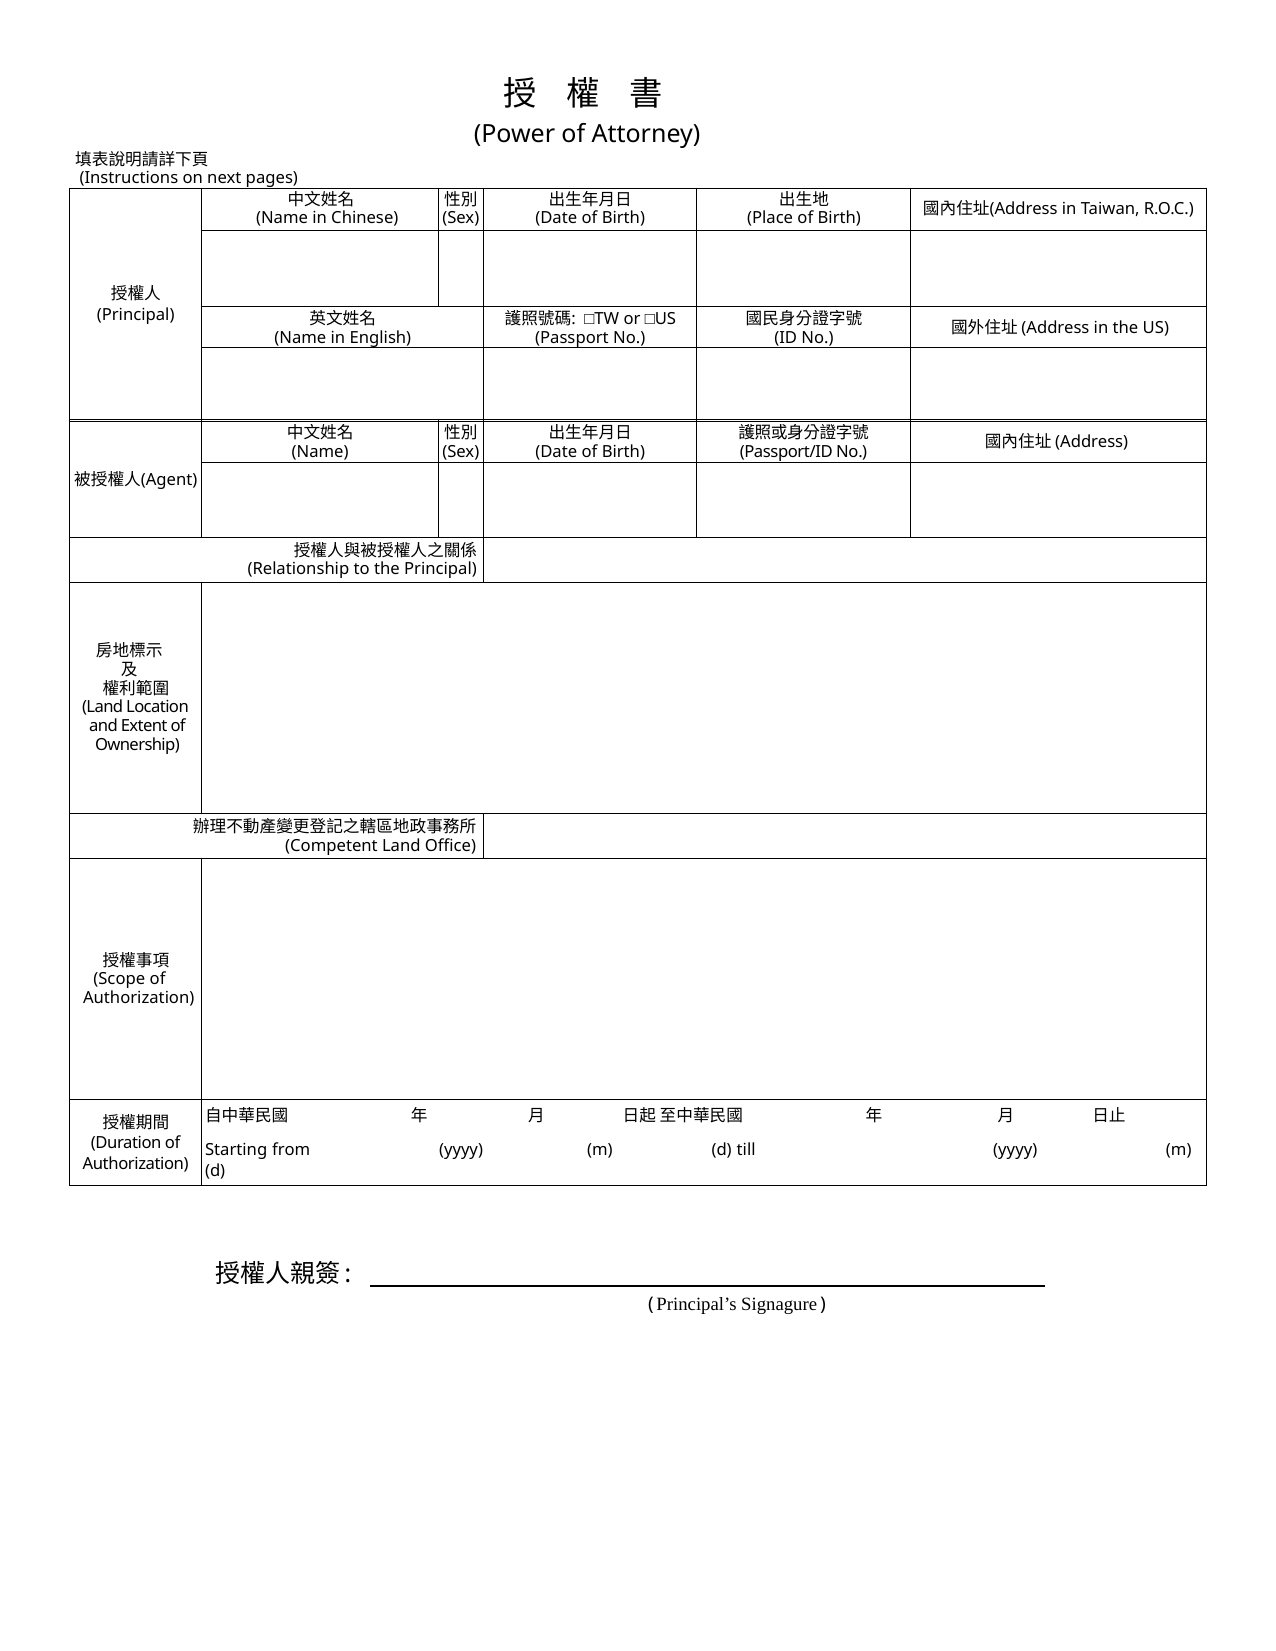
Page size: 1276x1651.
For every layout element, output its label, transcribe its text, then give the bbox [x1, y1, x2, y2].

table_header 出生地 (Place of Birth) [697, 189, 910, 230]
table_cell [202, 463, 438, 537]
table_cell [697, 463, 910, 537]
table_cell [911, 463, 1206, 537]
table_cell [484, 231, 696, 306]
table_cell 房地標示 及 權利範圍 (Land Location and Extent of Ownership) [70, 583, 201, 813]
text 填表說明請詳下頁 [75, 150, 429, 169]
table_cell [911, 231, 1206, 306]
text 授 權 書 [75, 75, 1200, 112]
text (Instructions on next pages) [75, 169, 429, 187]
table_cell [439, 231, 483, 306]
table_cell 中文姓名 (Name) [202, 422, 438, 462]
table_header 國內住址(Address in Taiwan, R.O.C.) [911, 189, 1206, 230]
table_cell 英文姓名 (Name in English) [202, 307, 483, 347]
table_cell 國外住址 (Address in the US) [911, 307, 1206, 347]
table_cell [484, 538, 1206, 582]
table_cell [484, 463, 696, 537]
text (Power of Attorney) [222, 112, 1230, 150]
table_cell [202, 583, 1206, 813]
table_header 性別 (Sex) [439, 189, 483, 230]
table_cell 國內住址 (Address) [911, 422, 1206, 462]
table_cell 國民身分證字號 (ID No.) [697, 307, 910, 347]
table_cell [484, 814, 1206, 858]
table_cell 被授權人(Agent) [70, 422, 201, 537]
table_cell [202, 859, 1206, 1099]
table_header 出生年月日 (Date of Birth) [484, 189, 696, 230]
table_cell 性別 (Sex) [439, 422, 483, 462]
table_cell [202, 348, 483, 419]
table_cell [484, 348, 696, 419]
table_cell [697, 348, 910, 419]
table_cell 授權期間 (Duration of Authorization) [70, 1100, 201, 1185]
table_cell 授權事項 (Scope of Authorization) [70, 859, 201, 1099]
table_cell [439, 463, 483, 537]
table_cell 護照號碼: □TW or □US (Passport No.) [484, 307, 696, 347]
table_header 授權人 (Principal) [70, 189, 201, 419]
table_header 中文姓名 (Name in Chinese) [202, 189, 438, 230]
table_cell [202, 231, 438, 306]
table_cell 自中華民國 年 月 日起 至中華民國 年 月 日止 Starting from (yyyy) (m) (d) till (yyyy) (m) (d) [202, 1100, 1206, 1185]
table_cell [911, 348, 1206, 419]
table_cell 出生年月日 (Date of Birth) [484, 422, 696, 462]
table_cell [697, 231, 910, 306]
table_cell 授權人與被授權人之關係 (Relationship to the Principal) [70, 538, 483, 582]
table_cell 辦理不動產變更登記之轄區地政事務所 (Competent Land Office) [70, 814, 483, 858]
text (Principal’s Signagure) [75, 1290, 1200, 1315]
text 授權人親簽: . [75, 1254, 1200, 1290]
table_cell 護照或身分證字號 (Passport/ID No.) [697, 422, 910, 462]
